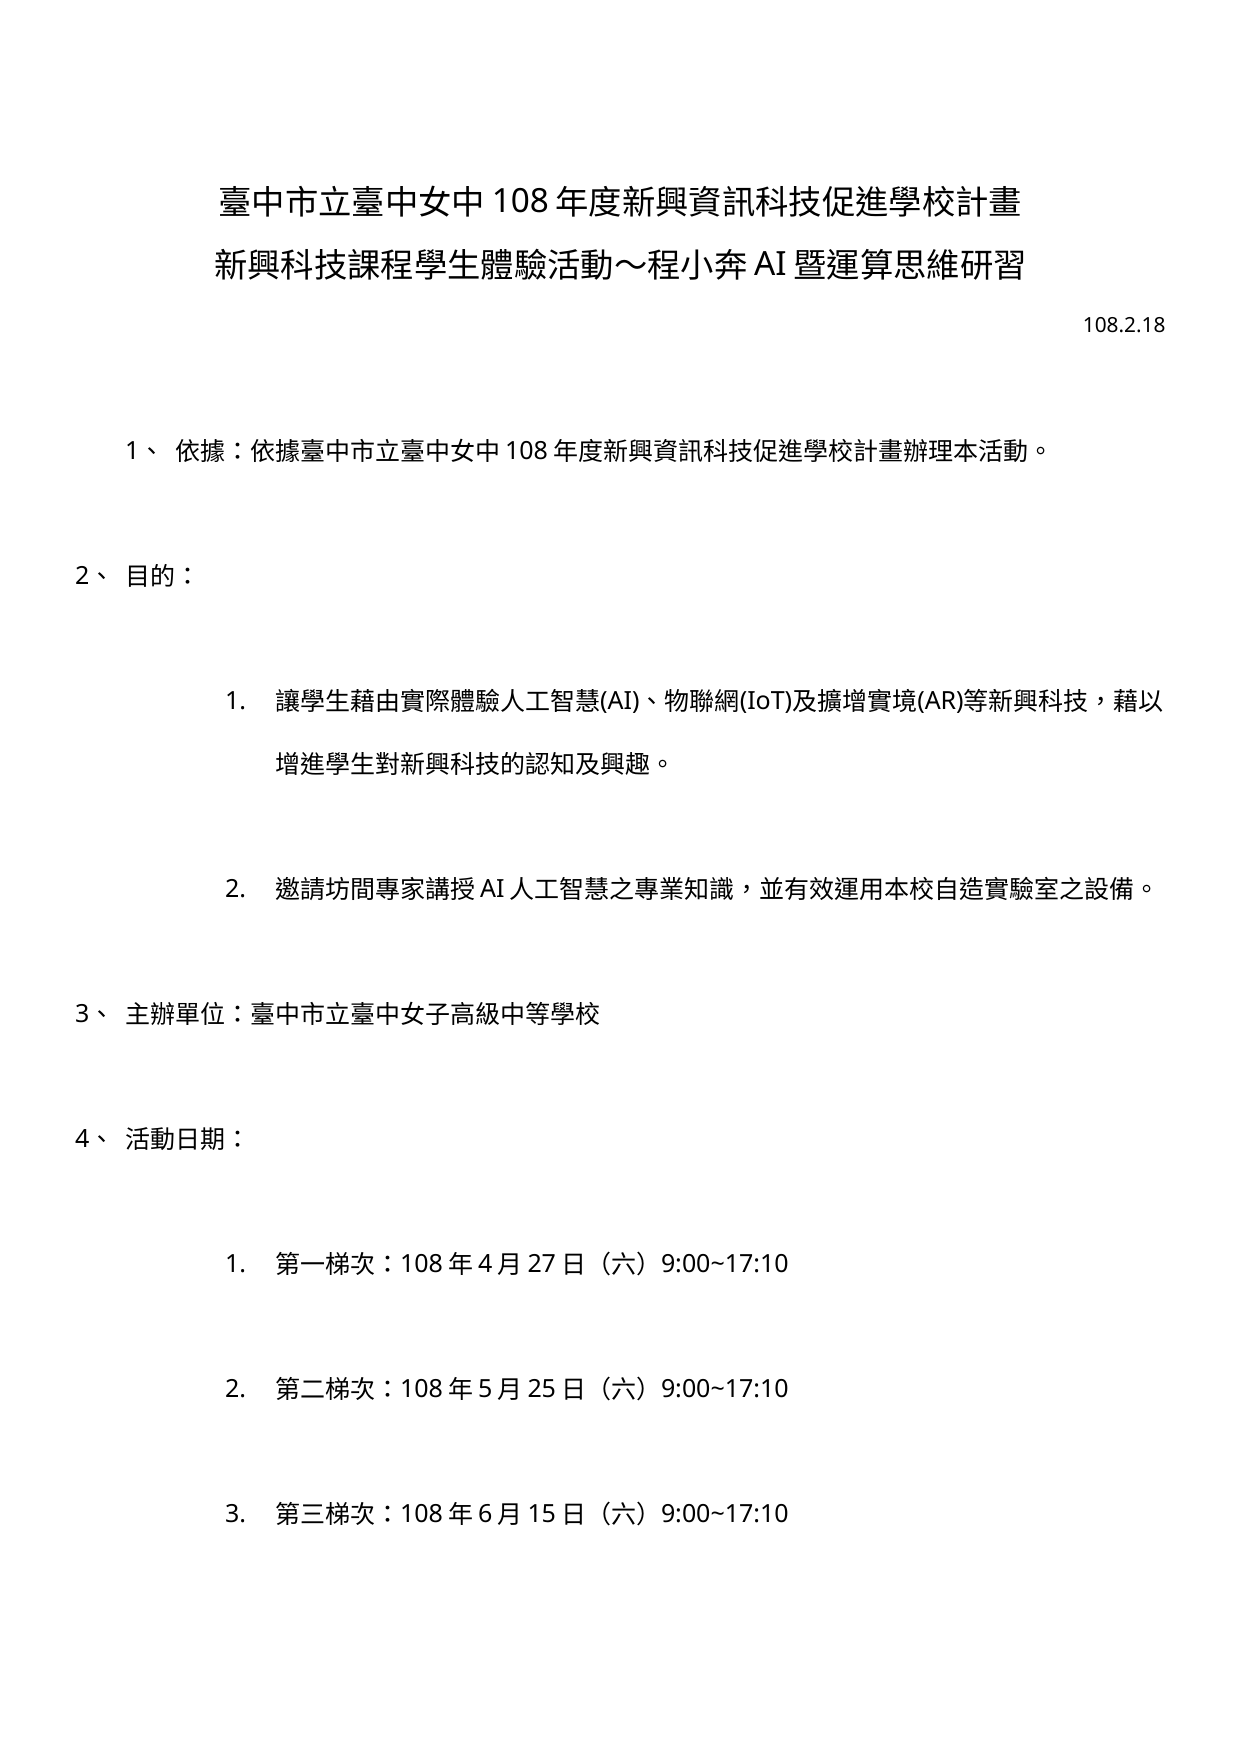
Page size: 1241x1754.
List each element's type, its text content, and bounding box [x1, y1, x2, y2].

list 主辦單位：臺中市立臺中女子高級中等學校 [75, 971, 1165, 1033]
list 第三梯次：108年6月15日（六）9:00~17:10 [225, 1471, 1165, 1533]
list 依據：依據臺中市立臺中女中108年度新興資訊科技促進學校計畫辦理本活動。 [125, 408, 1165, 471]
text 108.2.18 [75, 283, 1165, 346]
list 讓學生藉由實際體驗人工智慧(AI)、物聯網(IoT)及擴增實境(AR)等新興科技，藉以增進學生對新興科技的認知及興趣。 [225, 658, 1165, 783]
text 臺中市立臺中女中108年度新興資訊科技促進學校計畫 新興科技課程學生體驗活動～程小奔AI暨運算思維研習 [75, 158, 1165, 283]
list 目的： [75, 533, 1165, 596]
list 活動日期： [75, 1096, 1165, 1158]
list 第一梯次：108年4月27日（六）9:00~17:10 [225, 1221, 1165, 1283]
list 第二梯次：108年5月25日（六）9:00~17:10 [225, 1346, 1165, 1408]
list 邀請坊間專家講授AI人工智慧之專業知識，並有效運用本校自造實驗室之設備。 [225, 846, 1165, 908]
